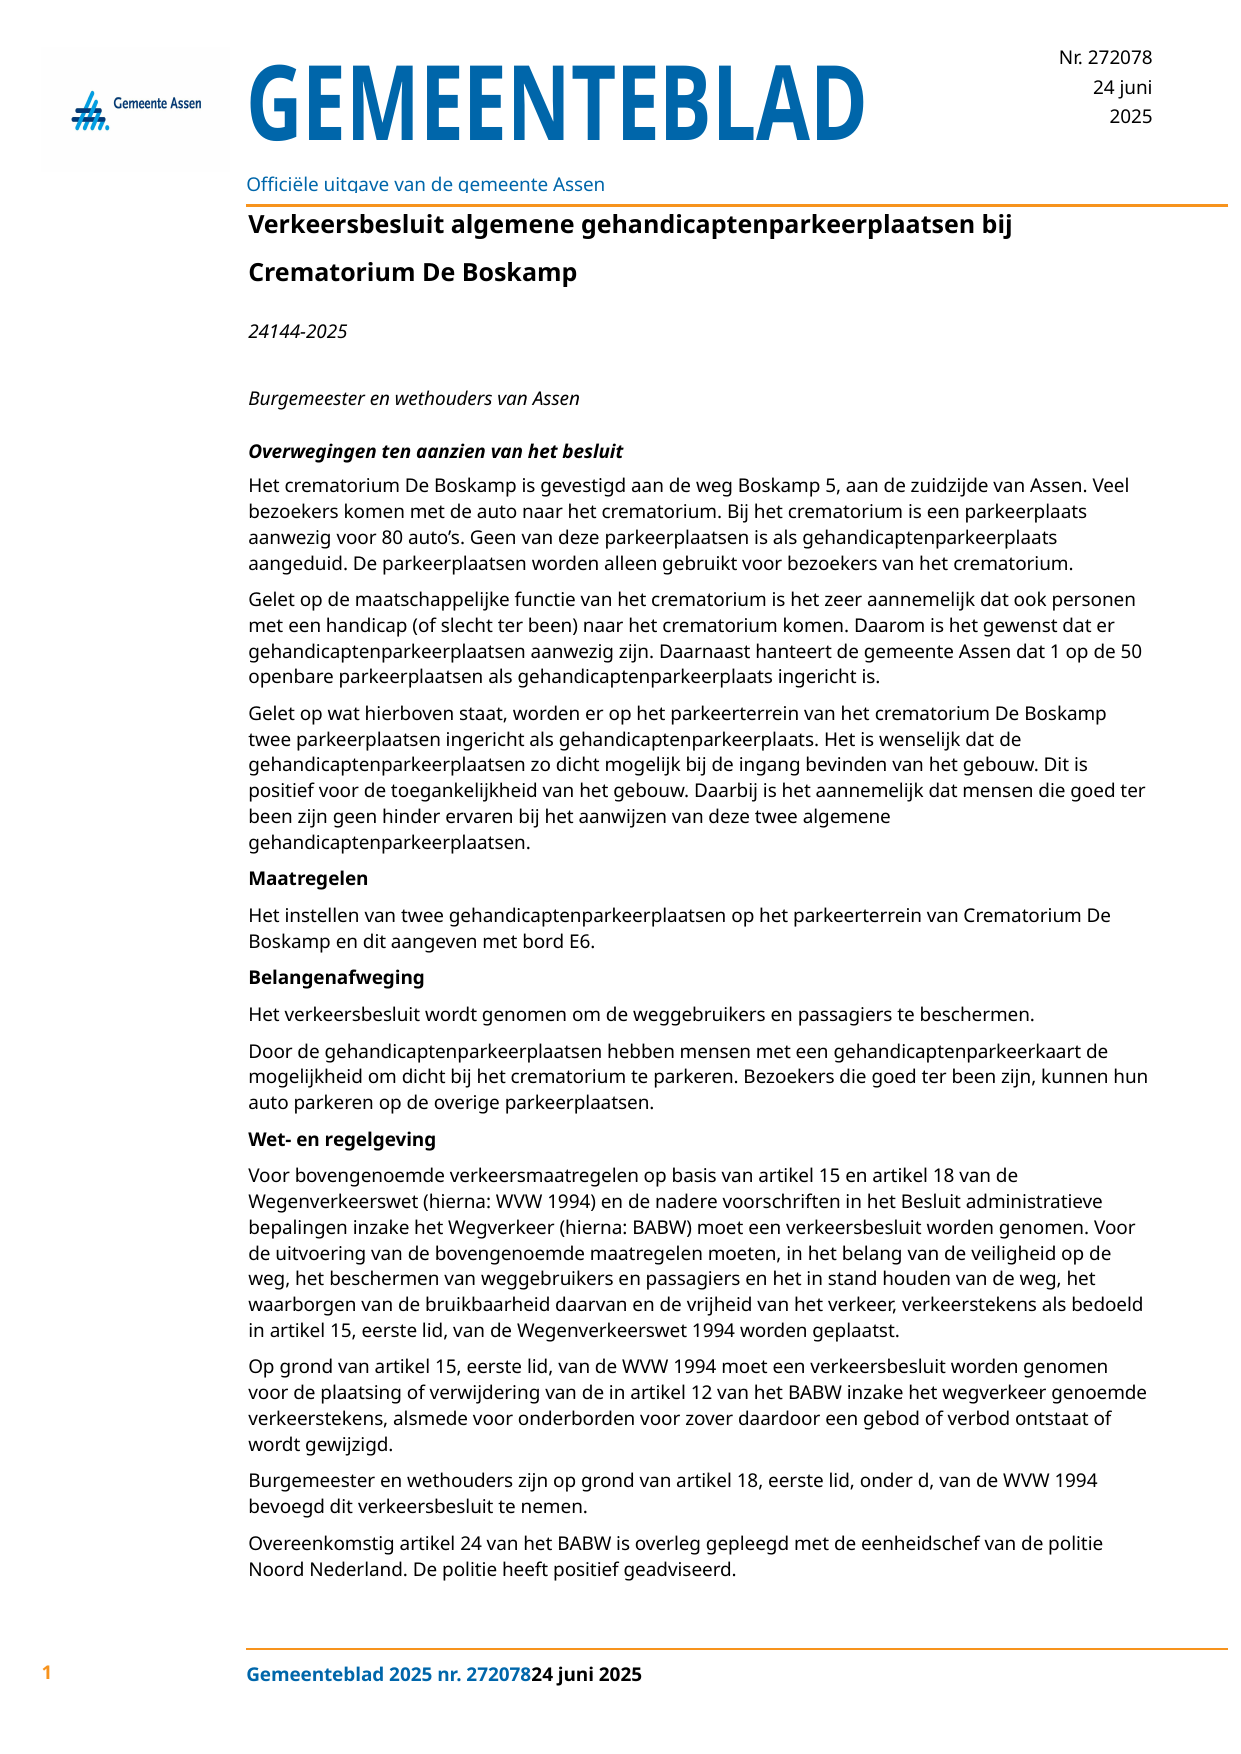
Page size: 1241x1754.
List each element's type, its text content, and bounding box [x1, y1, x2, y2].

text Burgemeester en wethouders van Assen [248, 386, 1152, 411]
text Verkeersbesluit algemene gehandicaptenparkeerplaatsen bij Crematorium De Boskamp [248, 207, 1152, 288]
text 24144-2025 [248, 318, 1152, 344]
text Wet- en regelgeving [248, 1126, 1152, 1152]
text Overeenkomstig artikel 24 van het BABW is overleg gepleegd met de eenheidschef van de politie Noord Nederland. De politie heeft positief geadviseerd. [248, 1530, 1152, 1581]
text Op grond van artikel 15, eerste lid, van de WVW 1994 moet een verkeersbesluit worden genomen voor de plaatsing of verwijdering van de in artikel 12 van het BABW inzake het wegverkeer genoemde verkeerstekens, alsmede voor onderborden voor zover daardoor een gebod of verbod ontstaat of wordt gewijzigd. [248, 1354, 1152, 1457]
text Burgemeester en wethouders zijn op grond van artikel 18, eerste lid, onder d, van de WVW 1994 bevoegd dit verkeersbesluit te nemen. [248, 1468, 1152, 1519]
text Het crematorium De Boskamp is gevestigd aan de weg Boskamp 5, aan de zuidzijde van Assen. Veel bezoekers komen met de auto naar het crematorium. Bij het crematorium is een parkeerplaats aanwezig voor 80 auto’s. Geen van deze parkeerplaatsen is als gehandicaptenparkeerplaats aangeduid. De parkeerplaatsen worden alleen gebruikt voor bezoekers van het crematorium. [248, 472, 1152, 575]
text Door de gehandicaptenparkeerplaatsen hebben mensen met een gehandicaptenparkeerkaart de mogelijkheid om dicht bij het crematorium te parkeren. Bezoekers die goed ter been zijn, kunnen hun auto parkeren op de overige parkeerplaatsen. [248, 1038, 1152, 1115]
picture [41, 47, 231, 172]
text Het verkeersbesluit wordt genomen om de weggebruikers en passagiers te beschermen. [248, 1001, 1152, 1027]
text Overwegingen ten aanzien van het besluit [248, 438, 1152, 464]
text Belangenafweging [248, 964, 1152, 990]
text Gelet op de maatschappelijke functie van het crematorium is het zeer aannemelijk dat ook personen met een handicap (of slecht ter been) naar het crematorium komen. Daarom is het gewenst dat er gehandicaptenparkeerplaatsen aanwezig zijn. Daarnaast hanteert de gemeente Assen dat 1 op de 50 openbare parkeerplaatsen als gehandicaptenparkeerplaats ingericht is. [248, 586, 1152, 689]
text Maatregelen [248, 866, 1152, 891]
text Gelet op wat hierboven staat, worden er op het parkeerterrein van het crematorium De Boskamp twee parkeerplaatsen ingericht als gehandicaptenparkeerplaats. Het is wenselijk dat de gehandicaptenparkeerplaatsen zo dicht mogelijk bij de ingang bevinden van het gebouw. Dit is positief voor de toegankelijkheid van het gebouw. Daarbij is het aannemelijk dat mensen die goed ter been zijn geen hinder ervaren bij het aanwijzen van deze twee algemene gehandicaptenparkeerplaatsen. [248, 700, 1152, 854]
text Het instellen van twee gehandicaptenparkeerplaatsen op het parkeerterrein van Crematorium De Boskamp en dit aangeven met bord E6. [248, 902, 1152, 954]
text Voor bovengenoemde verkeersmaatregelen op basis van artikel 15 en artikel 18 van de Wegenverkeerswet (hierna: WVW 1994) en de nadere voorschriften in het Besluit administratieve bepalingen inzake het Wegverkeer (hierna: BABW) moet een verkeersbesluit worden genomen. Voor de uitvoering van de bovengenoemde maatregelen moeten, in het belang van de veiligheid op de weg, het beschermen van weggebruikers en passagiers en het in stand houden van de weg, het waarborgen van de bruikbaarheid daarvan en de vrijheid van het verkeer, verkeerstekens als bedoeld in artikel 15, eerste lid, van de Wegenverkeerswet 1994 worden geplaatst. [248, 1163, 1152, 1343]
